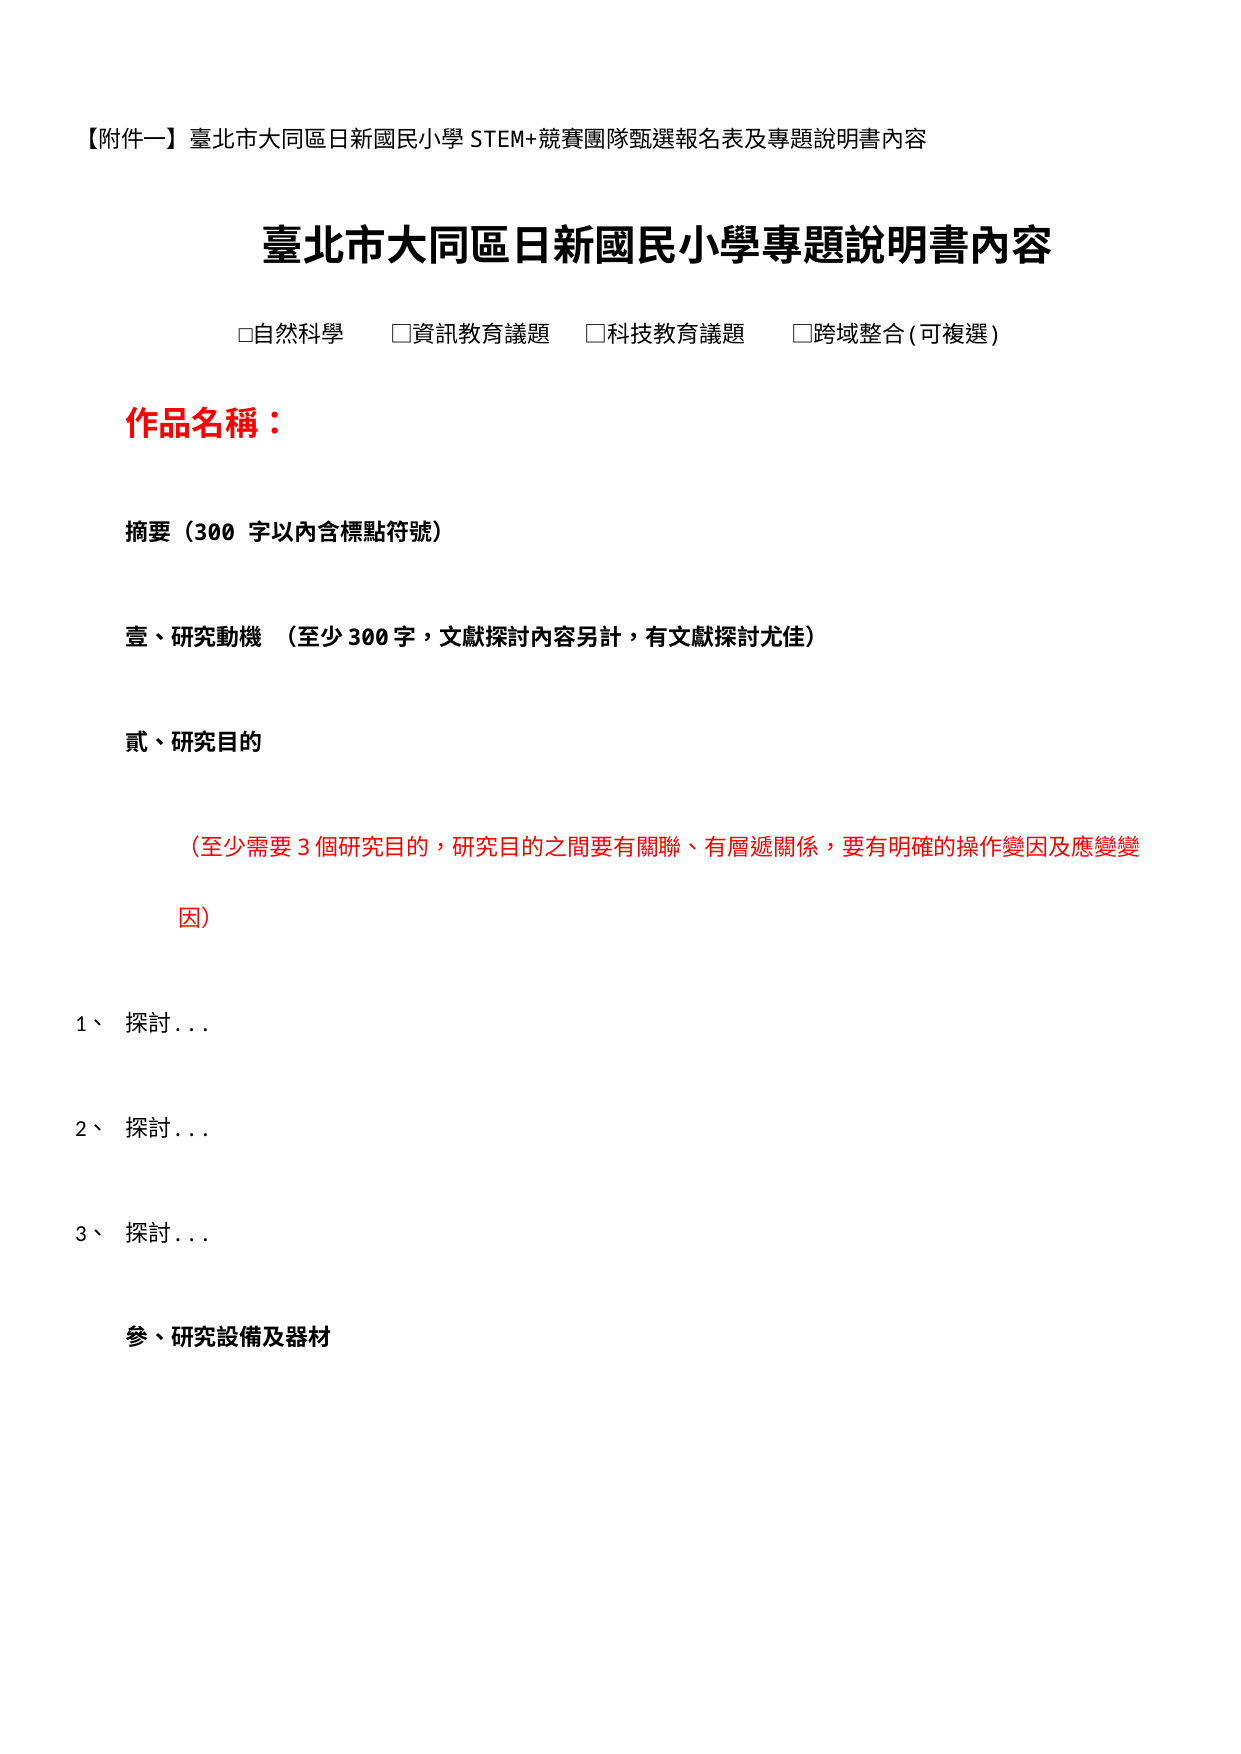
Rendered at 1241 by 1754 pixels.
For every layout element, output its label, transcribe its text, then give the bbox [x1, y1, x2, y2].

list 探討... [75, 1190, 1165, 1253]
list 探討... [75, 1085, 1165, 1148]
list 探討... [75, 980, 1165, 1043]
text □自然科學 □資訊教育議題 □科技教育議題 □跨域整合(可複選) [75, 291, 1165, 353]
text 摘要（300 字以內含標點符號） [125, 488, 1165, 551]
text 作品名稱： [125, 379, 1165, 442]
text 【附件一】臺北市大同區日新國民小學STEM+競賽團隊甄選報名表及專題說明書內容 [75, 96, 1165, 158]
text 臺北市大同區日新國民小學專題說明書內容 [149, 201, 1165, 263]
text 壹、研究動機 （至少300字，文獻探討內容另計，有文獻探討尤佳） [125, 593, 1165, 656]
text 貳、研究目的 [125, 698, 1165, 761]
text 參、研究設備及器材 [125, 1295, 1165, 1358]
text （至少需要3個研究目的，研究目的之間要有關聯、有層遞關係，要有明確的操作變因及應變變因） [164, 803, 1165, 938]
